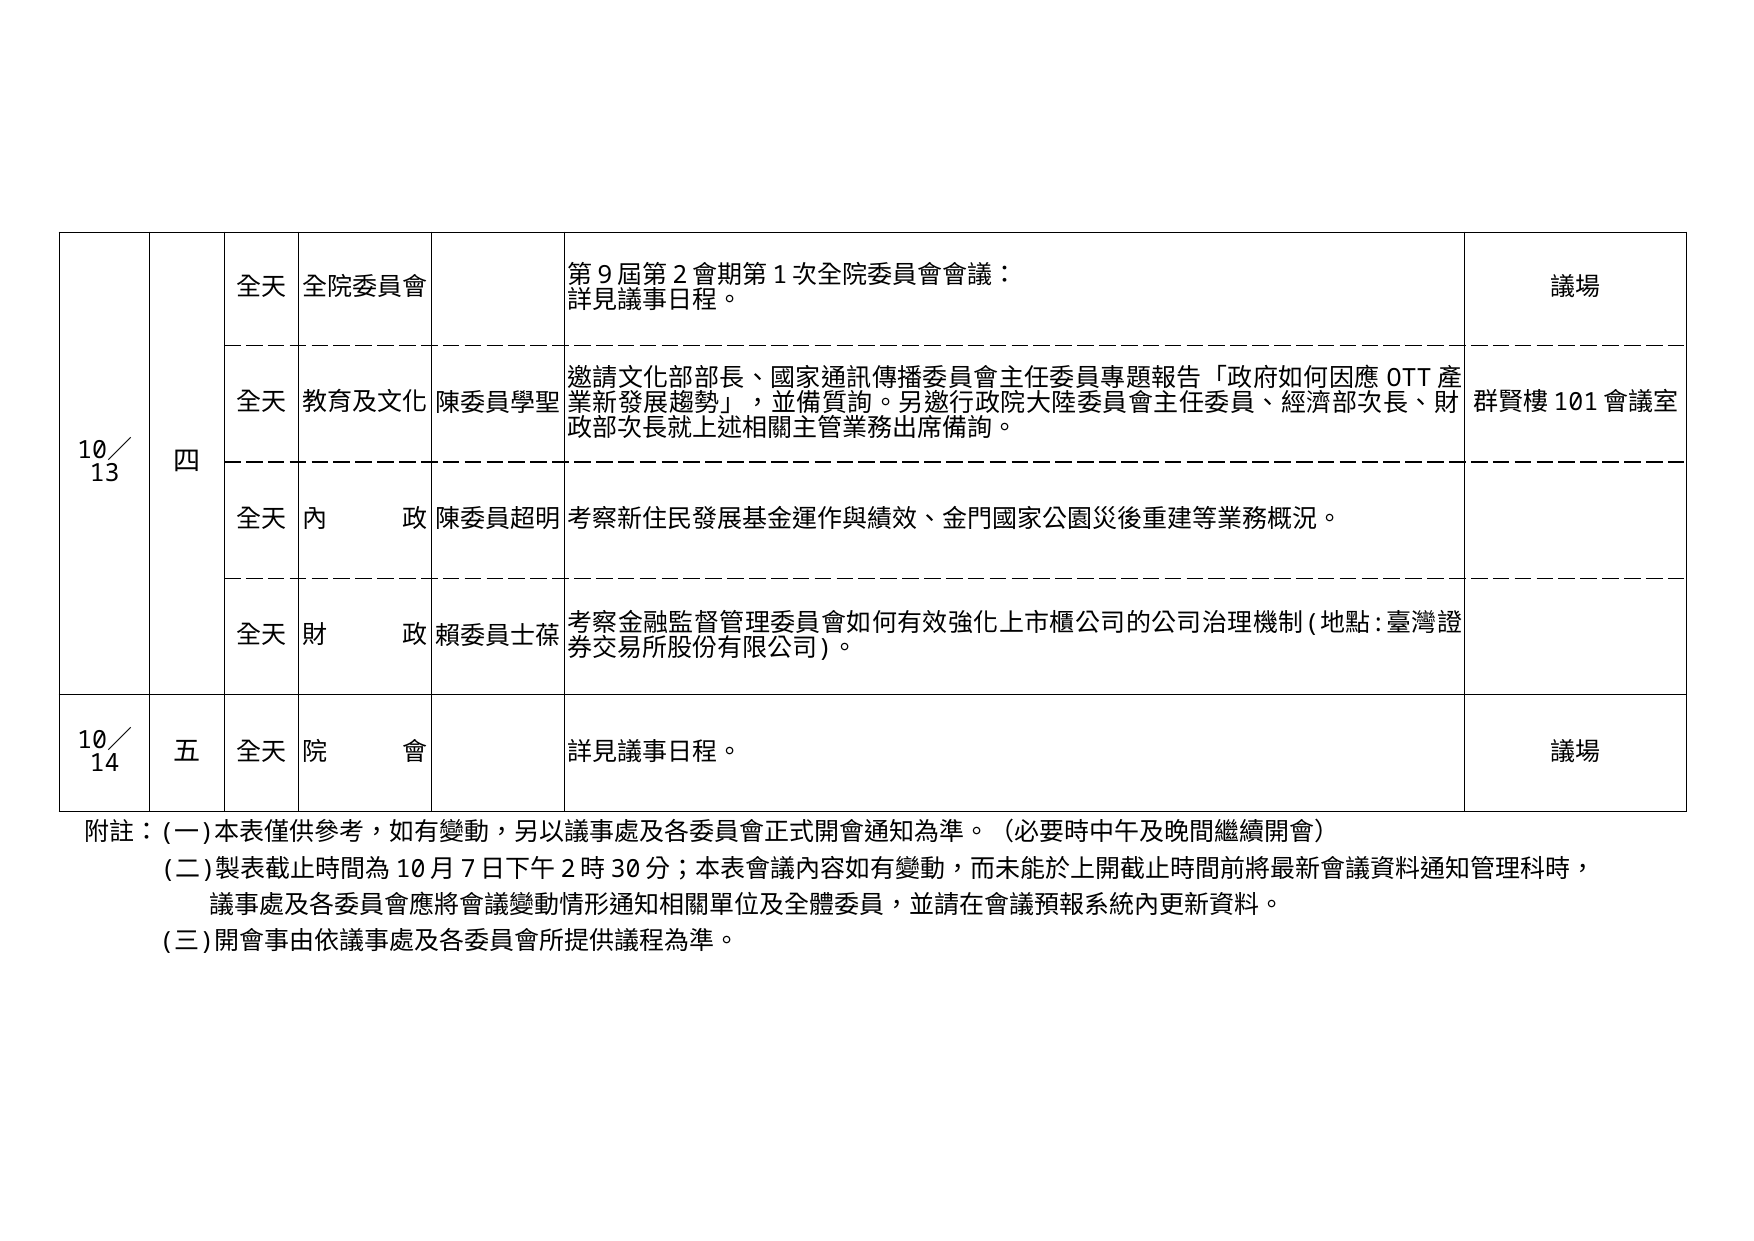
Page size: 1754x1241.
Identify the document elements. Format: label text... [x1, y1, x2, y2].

table_cell 五 [150, 695, 224, 811]
table_cell 陳委員學聖 [432, 345, 564, 461]
table_cell [432, 695, 564, 811]
table_header 10／13 [60, 233, 149, 694]
table_header 議場 [1465, 233, 1686, 345]
table_cell 考察新住民發展基金運作與績效、金門國家公園災後重建等業務概況。 [565, 461, 1464, 578]
table_cell 財 政 [299, 578, 431, 694]
table_cell 全天 [225, 578, 298, 694]
table_cell 內 政 [299, 461, 431, 578]
table_cell 陳委員超明 [432, 461, 564, 578]
text (二)製表截止時間為10月7日下午2時30分；本表會議內容如有變動，而未能於上開截止時間前將最新會議資料通知管理科時， [160, 848, 1695, 884]
table_cell 群賢樓101會議室 [1465, 345, 1686, 461]
table_header 四 [150, 233, 224, 694]
table_cell 賴委員士葆 [432, 578, 564, 694]
table_cell 議場 [1465, 695, 1686, 811]
table_cell [1465, 461, 1686, 578]
table_header 全天 [225, 233, 298, 345]
table_cell 院 會 [299, 695, 431, 811]
table_cell 全天 [225, 345, 298, 461]
text (三)開會事由依議事處及各委員會所提供議程為準。 [59, 921, 1695, 957]
text 附註：(一)本表僅供參考，如有變動，另以議事處及各委員會正式開會通知為準。（必要時中午及晚間繼續開會） [59, 812, 1695, 848]
text 議事處及各委員會應將會議變動情形通知相關單位及全體委員，並請在會議預報系統內更新資料。 [184, 884, 1695, 921]
table_cell [1465, 578, 1686, 694]
table_cell 考察金融監督管理委員會如何有效強化上市櫃公司的公司治理機制(地點:臺灣證券交易所股份有限公司)。 [565, 578, 1464, 694]
table_cell 邀請文化部部長、國家通訊傳播委員會主任委員專題報告「政府如何因應OTT產業新發展趨勢」，並備質詢。另邀行政院大陸委員會主任委員、經濟部次長、財政部次長就上述相關主管業務出席備詢。 [565, 345, 1464, 461]
table_cell 全天 [225, 461, 298, 578]
table_header 第9屆第2會期第1次全院委員會會議： 詳見議事日程。 [565, 233, 1464, 345]
table_cell 10／14 [60, 695, 149, 811]
table_cell 教育及文化 [299, 345, 431, 461]
table_cell 全天 [225, 695, 298, 811]
table_header 全院委員會 [299, 233, 431, 345]
table_header [432, 233, 564, 345]
table_cell 詳見議事日程。 [565, 695, 1464, 811]
